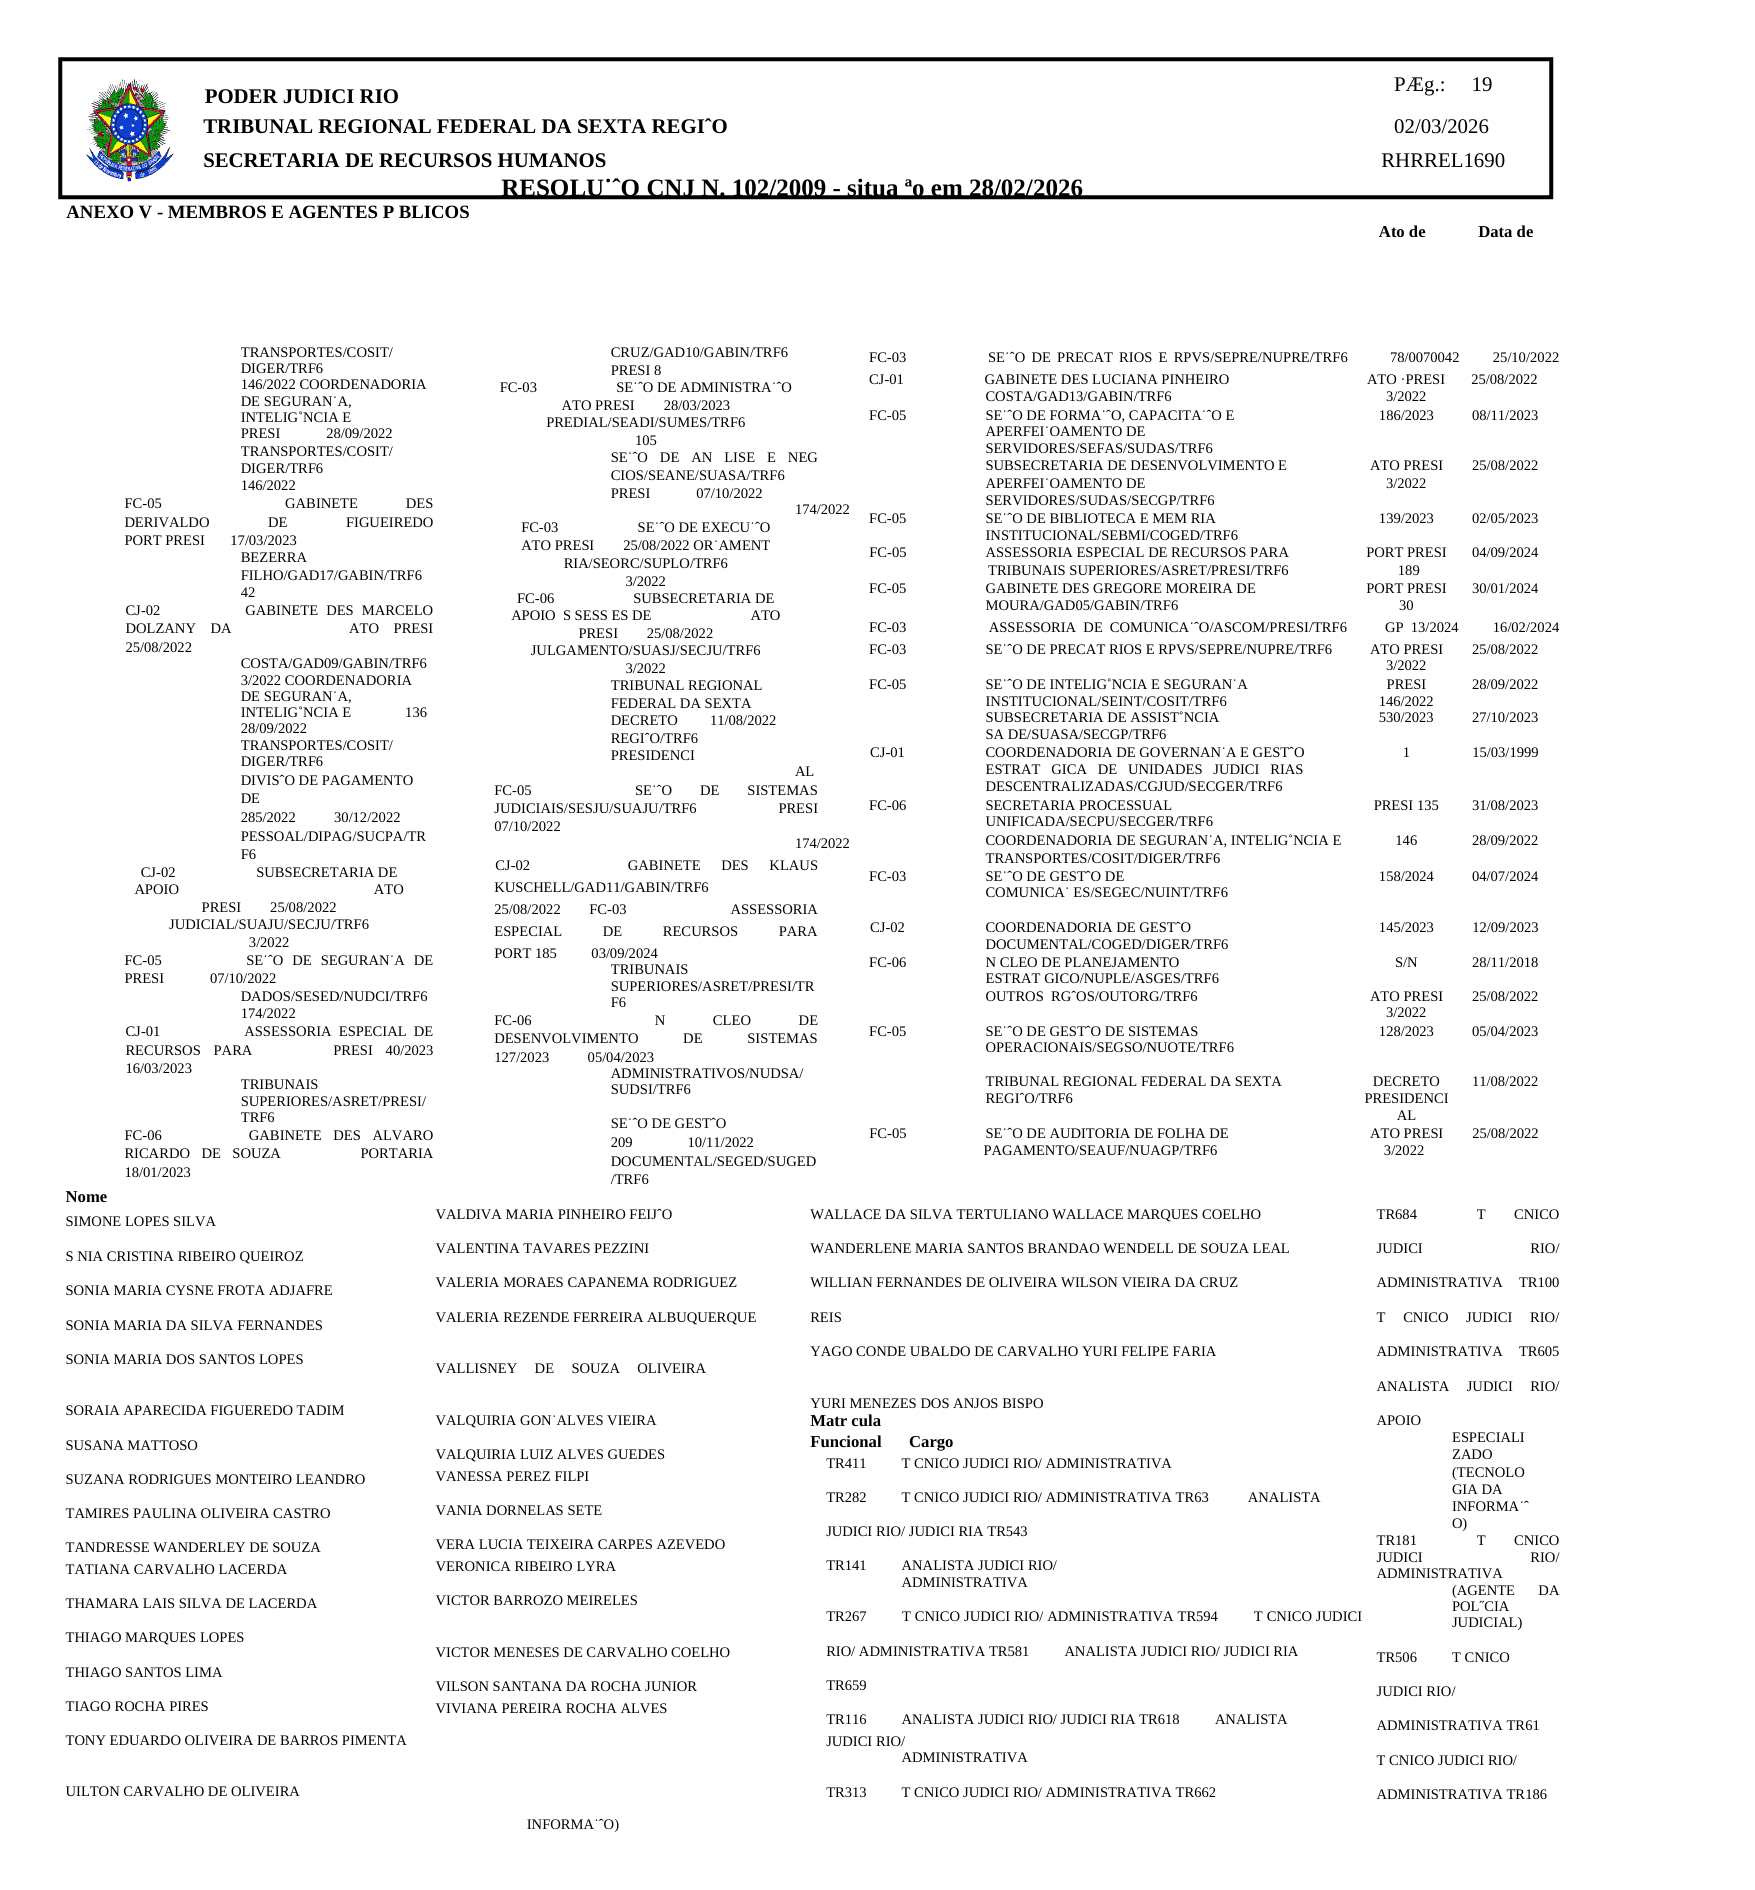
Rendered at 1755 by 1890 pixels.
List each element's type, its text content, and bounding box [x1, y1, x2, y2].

text FC-05 SE˙ˆO DE FORMA˙ˆO, CAPACITA˙ˆO E 186/2023 08/11/2023 [869, 405, 1559, 423]
text VICTOR BARROZO MEIRELES [435, 1593, 804, 1609]
text Nome [65, 1188, 421, 1206]
text FC-03 SE˙ˆO DE PRECAT RIOS E RPVS/SEPRE/NUPRE/TRF6 78/0070042 25/10/2022 CJ-01 GABINETE DES LUCIANA PINHEIRO ATO ·PRESI 25/08/2022 [869, 344, 1559, 387]
text TRANSPORTES/COSIT/DIGER/TRF6 146/2022 [241, 442, 424, 493]
text TR282 T CNICO JUDICI RIO/ ADMINISTRATIVA TR63 ANALISTA JUDICI RIO/ JUDICI RIA TR543 [826, 1471, 1351, 1540]
text ESTRAT GICO/NUPLE/ASGES/TRF6 [985, 971, 1559, 987]
text SIMONE LOPES SILVA [65, 1214, 421, 1230]
text SUBSECRETARIA DE DESENVOLVIMENTO E ATO PRESI 25/08/2022 APERFEI˙OAMENTO DE 3/2022 SERVIDORES/SUDAS/SECGP/TRF6 [985, 456, 1559, 509]
text SE˙ˆO DE GESTˆO 209 10/11/2022 DOCUMENTAL/SEGED/SUGED/TRF6 [611, 1113, 804, 1188]
text (AGENTE DA POL˝CIA JUDICIAL) [1452, 1582, 1559, 1631]
text THIAGO SANTOS LIMA [65, 1664, 421, 1680]
text FC-06 SUBSECRETARIA DE APOIO S SESS ES DE ATO PRESI 25/08/2022 JULGAMENTO/SUASJ/SECJU/TRF6 3/2022 [494, 589, 797, 676]
text FC-05 SE˙ˆO DE AUDITORIA DE FOLHA DE ATO PRESI 25/08/2022 PAGAMENTO/SEAUF/NUAGP/TRF6 3/2022 [869, 1124, 1538, 1159]
text BEZERRA FILHO/GAD17/GABIN/TRF6 42 [241, 549, 424, 600]
text SUZANA RODRIGUES MONTEIRO LEANDRO TAMIRES PAULINA OLIVEIRA CASTRO [65, 1453, 386, 1522]
text TANDRESSE WANDERLEY DE SOUZA TATIANA CARVALHO LACERDA [65, 1534, 342, 1578]
text CJ-02 GABINETE DES MARCELO DOLZANY DA ATO PRESI 25/08/2022 [125, 600, 424, 655]
text COSTA/GAD13/GABIN/TRF6 3/2022 [985, 387, 1559, 405]
text TRIBUNAL REGIONAL FEDERAL DA SEXTA DECRETO 11/08/2022 REGIˆO/TRF6 PRESIDENCI [611, 676, 804, 764]
text YAGO CONDE UBALDO DE CARVALHO YURI FELIPE FARIA [810, 1325, 1289, 1360]
text FC-06 N CLEO DE PLANEJAMENTO S/N 28/11/2018 [869, 952, 1559, 971]
text TONY EDUARDO OLIVEIRA DE BARROS PIMENTA [65, 1732, 421, 1748]
text TIAGO ROCHA PIRES [65, 1698, 421, 1714]
text SE˙ˆO DE AN LISE E NEG CIOS/SEANE/SUASA/TRF6 PRESI 07/10/2022 [611, 448, 804, 502]
text FC-05 SE˙ˆO DE BIBLIOTECA E MEM RIA 139/2023 02/05/2023 [869, 509, 1559, 527]
text MOURA/GAD05/GABIN/TRF6 30 [985, 597, 1559, 614]
text FC-05 SE˙ˆO DE SEGURAN˙A DE PRESI 07/10/2022 [124, 950, 424, 987]
text TR506 T CNICO JUDICI RIO/ ADMINISTRATIVA TR61 T CNICO JUDICI RIO/ ADMINISTRATIVA TR186 [1376, 1631, 1559, 1803]
text THIAGO MARQUES LOPES [65, 1630, 421, 1646]
text ADMINISTRATIVOS/NUDSA/SUDSI/TRF6 [611, 1065, 804, 1098]
text ADMINISTRATIVA [901, 1750, 1351, 1766]
text AL [1397, 1107, 1559, 1123]
text Funcional Cargo [810, 1431, 1351, 1451]
text VICTOR MENESES DE CARVALHO COELHO [435, 1644, 804, 1660]
text UNIFICADA/SECPU/SECGER/TRF6 [985, 813, 1559, 830]
text TR181 T CNICO JUDICI RIO/ ADMINISTRATIVA [1376, 1532, 1559, 1582]
text CRUZ/GAD10/GABIN/TRF6 PRESI 8 [611, 344, 804, 378]
text TR267 T CNICO JUDICI RIO/ ADMINISTRATIVA TR594 T CNICO JUDICI RIO/ ADMINISTRATIVA TR581 ANALISTA JUDICI RIO/ JUDICI RIA [826, 1591, 1351, 1659]
text CJ-01 ASSESSORIA ESPECIAL DE RECURSOS PARA PRESI 40/2023 16/03/2023 [125, 1022, 424, 1077]
text WILLIAN FERNANDES DE OLIVEIRA WILSON VIEIRA DA CRUZ REIS [810, 1257, 1268, 1325]
text FC-03 SE˙ˆO DE ADMINISTRA˙ˆO ATO PRESI 28/03/2023 PREDIAL/SEADI/SUMES/TRF6 105 [494, 378, 797, 448]
text VALDIVA MARIA PINHEIRO FEIJˆO VALENTINA TAVARES PEZZINI [435, 1188, 713, 1257]
text CJ-02 GABINETE DES KLAUS KUSCHELL/GAD11/GABIN/TRF6 3 25/08/2022 FC-03 ASSESSORIA ESPECIAL DE RECURSOS PARA PORT 185 03/09/2024 [494, 851, 804, 962]
text Matr cula [810, 1411, 1351, 1429]
text AL [795, 764, 804, 780]
text FC-05 SE˙ˆO DE SISTEMAS JUDICIAIS/SESJU/SUAJU/TRF6 PRESI 07/10/2022 [494, 780, 804, 835]
text VALLISNEY DE SOUZA OLIVEIRA VALQUIRIA GON˙ALVES VIEIRA [435, 1325, 706, 1428]
text FC-03 SE˙ˆO DE GESTˆO DE 158/2024 04/07/2024 [869, 866, 1559, 885]
text SORAIA APARECIDA FIGUEREDO TADIM SUSANA MATTOSO [65, 1384, 365, 1453]
text TR684 T CNICO JUDICI RIO/ ADMINISTRATIVA TR100 T CNICO JUDICI RIO/ ADMINISTRATIVA TR605 ANALISTA JUDICI RIO/ APOIO [1376, 1188, 1559, 1428]
text ESPECIALIZADO (TECNOLOGIA DA INFORMA˙ˆO) [1452, 1428, 1529, 1532]
text FC-05 GABINETE DES DERIVALDO DE FIGUEIREDO PORT PRESI 17/03/2023 [124, 494, 424, 549]
text CJ-02 COORDENADORIA DE GESTˆO 145/2023 12/09/2023 [870, 918, 1559, 936]
text TR659 [826, 1677, 1351, 1693]
text FC-05 ASSESSORIA ESPECIAL DE RECURSOS PARA PORT PRESI 04/09/2024 TRIBUNAIS SUPERIORES/ASRET/PRESI/TRF6 189 [869, 543, 1538, 578]
text 3/2022 [1386, 1004, 1559, 1021]
text TRIBUNAL REGIONAL FEDERAL DA SEXTA DECRETO 11/08/2022 REGIˆO/TRF6 PRESIDENCI [985, 1072, 1559, 1107]
text FC-03 ASSESSORIA DE COMUNICA˙ˆO/ASCOM/PRESI/TRF6 GP 13/2024 16/02/2024 FC-03 SE˙ˆO DE PRECAT RIOS E RPVS/SEPRE/NUPRE/TRF6 ATO PRESI 25/08/2022 [869, 614, 1559, 658]
text FC-06 SECRETARIA PROCESSUAL PRESI 135 31/08/2023 [869, 795, 1559, 813]
text S NIA CRISTINA RIBEIRO QUEIROZ SONIA MARIA CYSNE FROTA ADJAFRE SONIA MARIA DA SILVA FERNANDES SONIA MARIA DOS SANTOS LOPES [65, 1230, 352, 1367]
text SERVIDORES/SEFAS/SUDAS/TRF6 [985, 440, 1559, 456]
text FC-05 SE˙ˆO DE INTELIG˚NCIA E SEGURAN˙A PRESI 28/09/2022 [869, 674, 1559, 692]
text TR313 T CNICO JUDICI RIO/ ADMINISTRATIVA TR662 [826, 1766, 1351, 1801]
text UILTON CARVALHO DE OLIVEIRA [65, 1783, 421, 1799]
text TRANSPORTES/COSIT/DIGER/TRF6 146/2022 COORDENADORIA DE SEGURAN˙A, INTELIG˚NCIA E PRESI 28/09/2022 [241, 344, 424, 442]
text THAMARA LAIS SILVA DE LACERDA [65, 1596, 421, 1612]
picture [54, 53, 1557, 202]
text VALERIA MORAES CAPANEMA RODRIGUEZ VALERIA REZENDE FERREIRA ALBUQUERQUE [435, 1257, 798, 1325]
text TR411 T CNICO JUDICI RIO/ ADMINISTRATIVA [826, 1455, 1351, 1471]
text TR141 ANALISTA JUDICI RIO/ [826, 1557, 1351, 1574]
text VILSON SANTANA DA ROCHA JUNIOR VIVIANA PEREIRA ROCHA ALVES [435, 1672, 738, 1716]
text INSTITUCIONAL/SEINT/COSIT/TRF6 146/2022 SUBSECRETARIA DE ASSIST˚NCIA 530/2023 27/10/2023 SA DE/SUASA/SECGP/TRF6 [985, 692, 1555, 742]
text COORDENADORIA DE SEGURAN˙A, INTELIG˚NCIA E 146 28/09/2022 TRANSPORTES/COSIT/DIGER/TRF6 [985, 830, 1559, 866]
text COSTA/GAD09/GABIN/TRF6 3/2022 COORDENADORIA DE SEGURAN˙A, INTELIG˚NCIA E 136 28/09/2022 [241, 656, 424, 737]
text DIVISˆO DE PAGAMENTO DE 285/2022 30/12/2022 PESSOAL/DIPAG/SUCPA/TRF6 [241, 770, 424, 863]
text WALLACE DA SILVA TERTULIANO WALLACE MARQUES COELHO WANDERLENE MARIA SANTOS BRANDAO WENDELL DE SOUZA LEAL [810, 1188, 1310, 1257]
text ESTRAT GICA DE UNIDADES JUDICI RIAS DESCENTRALIZADAS/CGJUD/SECGER/TRF6 [985, 761, 1304, 795]
text APERFEI˙OAMENTO DE [985, 423, 1559, 439]
text DADOS/SESED/NUDCI/TRF6 174/2022 [241, 987, 424, 1022]
text TRIBUNAIS SUPERIORES/ASRET/PRESI/TRF6 [241, 1077, 424, 1125]
text TRIBUNAIS SUPERIORES/ASRET/PRESI/TRF6 [611, 962, 804, 1010]
text CJ-02 SUBSECRETARIA DE APOIO ATO PRESI 25/08/2022 JUDICIAL/SUAJU/SECJU/TRF6 3/2022 [125, 863, 412, 950]
text OUTROS RGˆOS/OUTORG/TRF6 ATO PRESI 25/08/2022 [985, 987, 1559, 1004]
text FC-05 SE˙ˆO DE GESTˆO DE SISTEMAS 128/2023 05/04/2023 [869, 1021, 1559, 1039]
text TRANSPORTES/COSIT/DIGER/TRF6 [241, 737, 424, 770]
text FC-03 SE˙ˆO DE EXECU˙ˆO ATO PRESI 25/08/2022 OR˙AMENT RIA/SEORC/SUPLO/TRF6 3/2022 [494, 518, 797, 589]
text VALQUIRIA LUIZ ALVES GUEDES VANESSA PEREZ FILPI [435, 1441, 706, 1485]
text COMUNICA˙ ES/SEGEC/NUINT/TRF6 [985, 885, 1559, 901]
text YURI MENEZES DOS ANJOS BISPO [810, 1395, 1351, 1411]
text VANIA DORNELAS SETE [435, 1503, 804, 1519]
text INSTITUCIONAL/SEBMI/COGED/TRF6 [985, 527, 1559, 543]
text VERA LUCIA TEIXEIRA CARPES AZEVEDO VERONICA RIBEIRO LYRA [435, 1531, 767, 1575]
text OPERACIONAIS/SEGSO/NUOTE/TRF6 [985, 1039, 1559, 1055]
text FC-06 N CLEO DE DESENVOLVIMENTO DE SISTEMAS 127/2023 05/04/2023 [494, 1010, 804, 1065]
text FC-06 GABINETE DES ALVARO RICARDO DE SOUZA PORTARIA 18/01/2023 [124, 1125, 424, 1180]
text TR116 ANALISTA JUDICI RIO/ JUDICI RIA TR618 ANALISTA JUDICI RIO/ [826, 1705, 1326, 1749]
text DOCUMENTAL/COGED/DIGER/TRF6 [985, 936, 1559, 952]
text FC-05 GABINETE DES GREGORE MOREIRA DE PORT PRESI 30/01/2024 [869, 578, 1559, 597]
text 3/2022 [1386, 658, 1559, 674]
text CJ-01 COORDENADORIA DE GOVERNAN˙A E GESTˆO 1 15/03/1999 [870, 742, 1559, 761]
text ADMINISTRATIVA [901, 1574, 1351, 1590]
